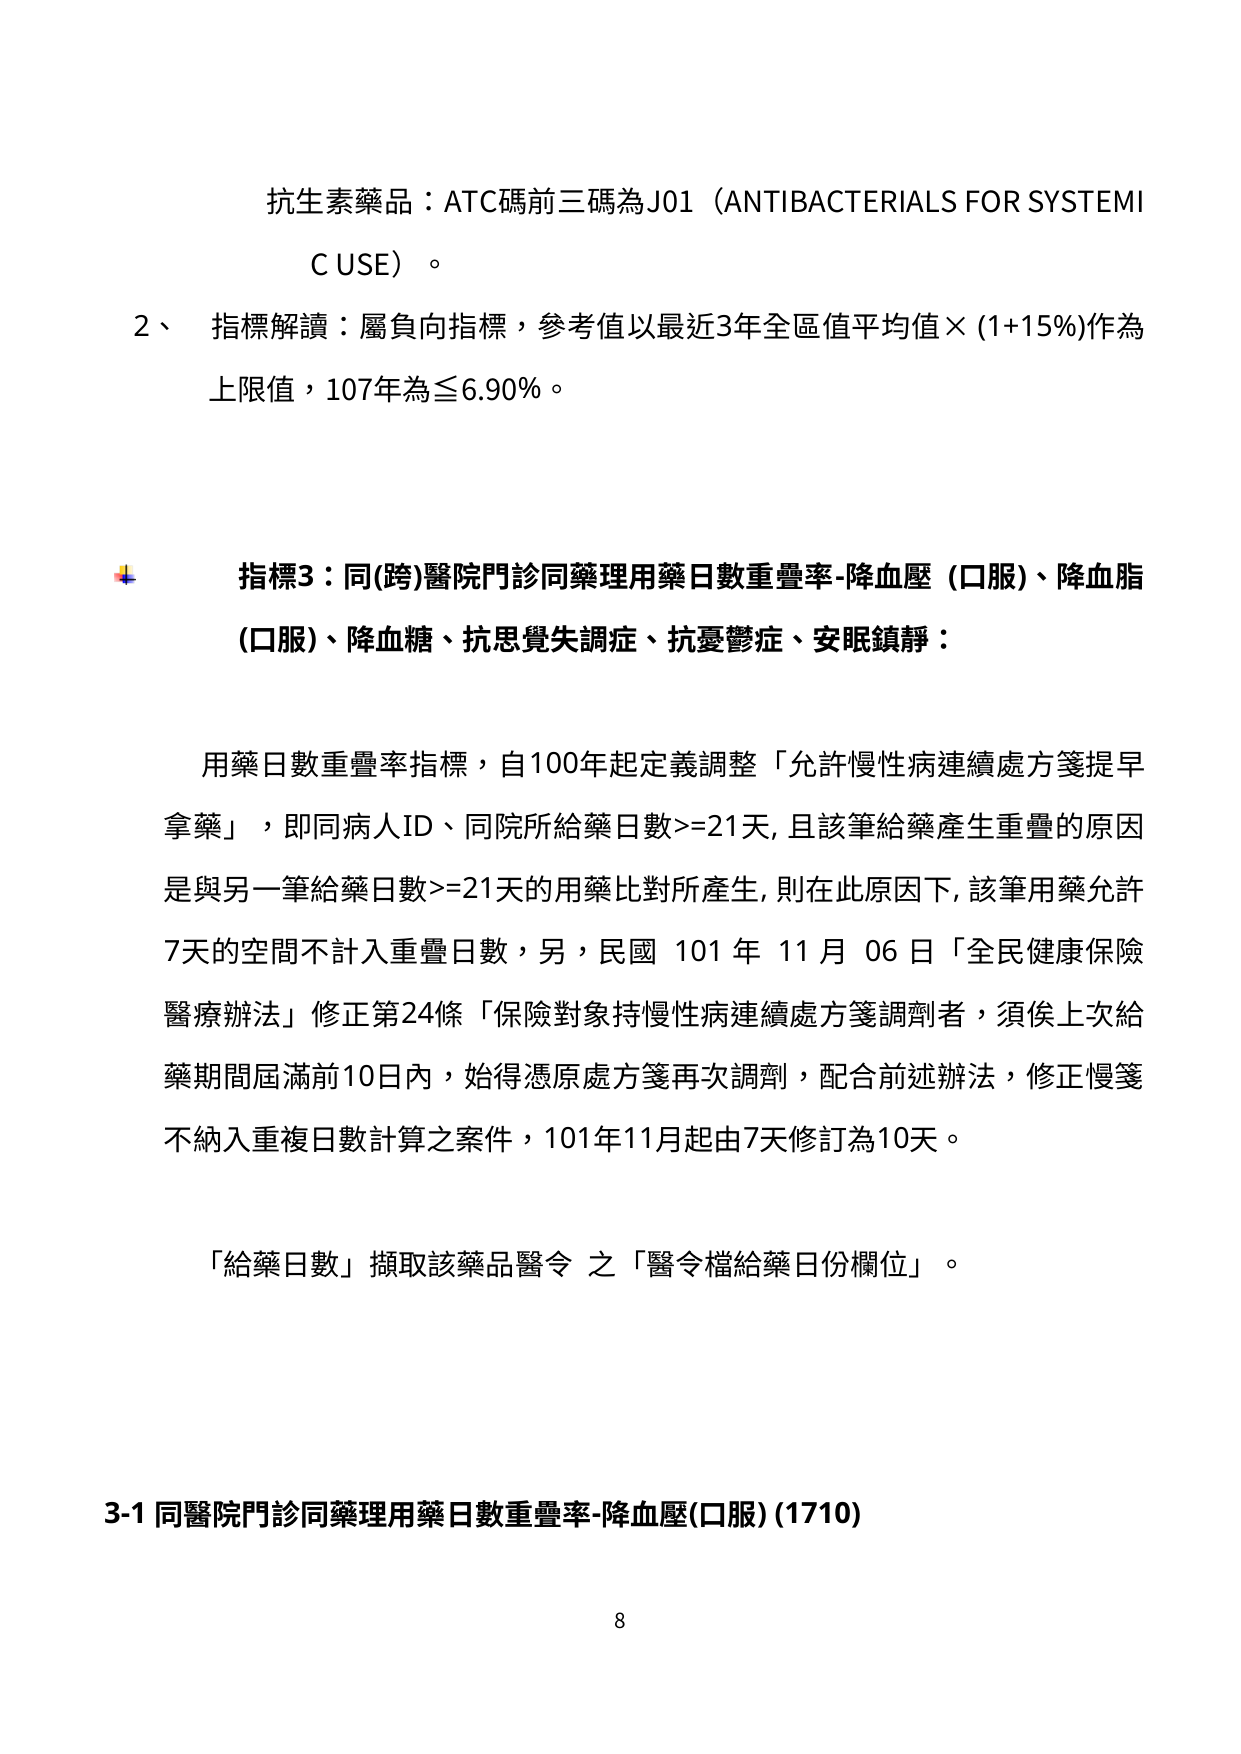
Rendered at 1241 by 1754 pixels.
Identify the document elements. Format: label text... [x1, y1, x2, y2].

text 用藥日數重疊率指標，自100年起定義調整「允許慢性病連續處方箋提早拿藥」，即同病人ID、同院所給藥日數>=21天, 且該筆給藥產生重疊的原因是與另一筆給藥日數>=21天的用藥比對所產生, 則在此原因下, 該筆用藥允許7天的空間不計入重疊日數，另，民國 101 年 11 月 06 日「全民健康保險醫療辦法」修正第24條「保險對象持慢性病連續處方箋調劑者，須俟上次給藥期間屆滿前10日內，始得憑原處方箋再次調劑，配合前述辦法，修正慢箋不納入重複日數計算之案件，101年11月起由7天修訂為10天。 [164, 721, 1145, 1158]
text 「給藥日數」擷取該藥品醫令 之「醫令檔給藥日份欄位」。 [164, 1221, 1162, 1283]
text 3-1 同醫院門診同藥理用藥日數重疊率-降血壓(口服) (1710) [89, 1471, 1152, 1533]
list 指標解讀：屬負向指標，參考值以最近3年全區值平均值× (1+15%)作為上限值，107年為≦6.90%。 [133, 283, 1145, 408]
text 抗生素藥品：ATC碼前三碼為J01（ANTIBACTERIALS FOR SYSTEMIC USE）。 [266, 158, 1145, 283]
list 指標3：同(跨)醫院門診同藥理用藥日數重疊率-降血壓 (口服)、降血脂 (口服)、降血糖、抗思覺失調症、抗憂鬱症、安眠鎮靜： [114, 533, 1145, 658]
